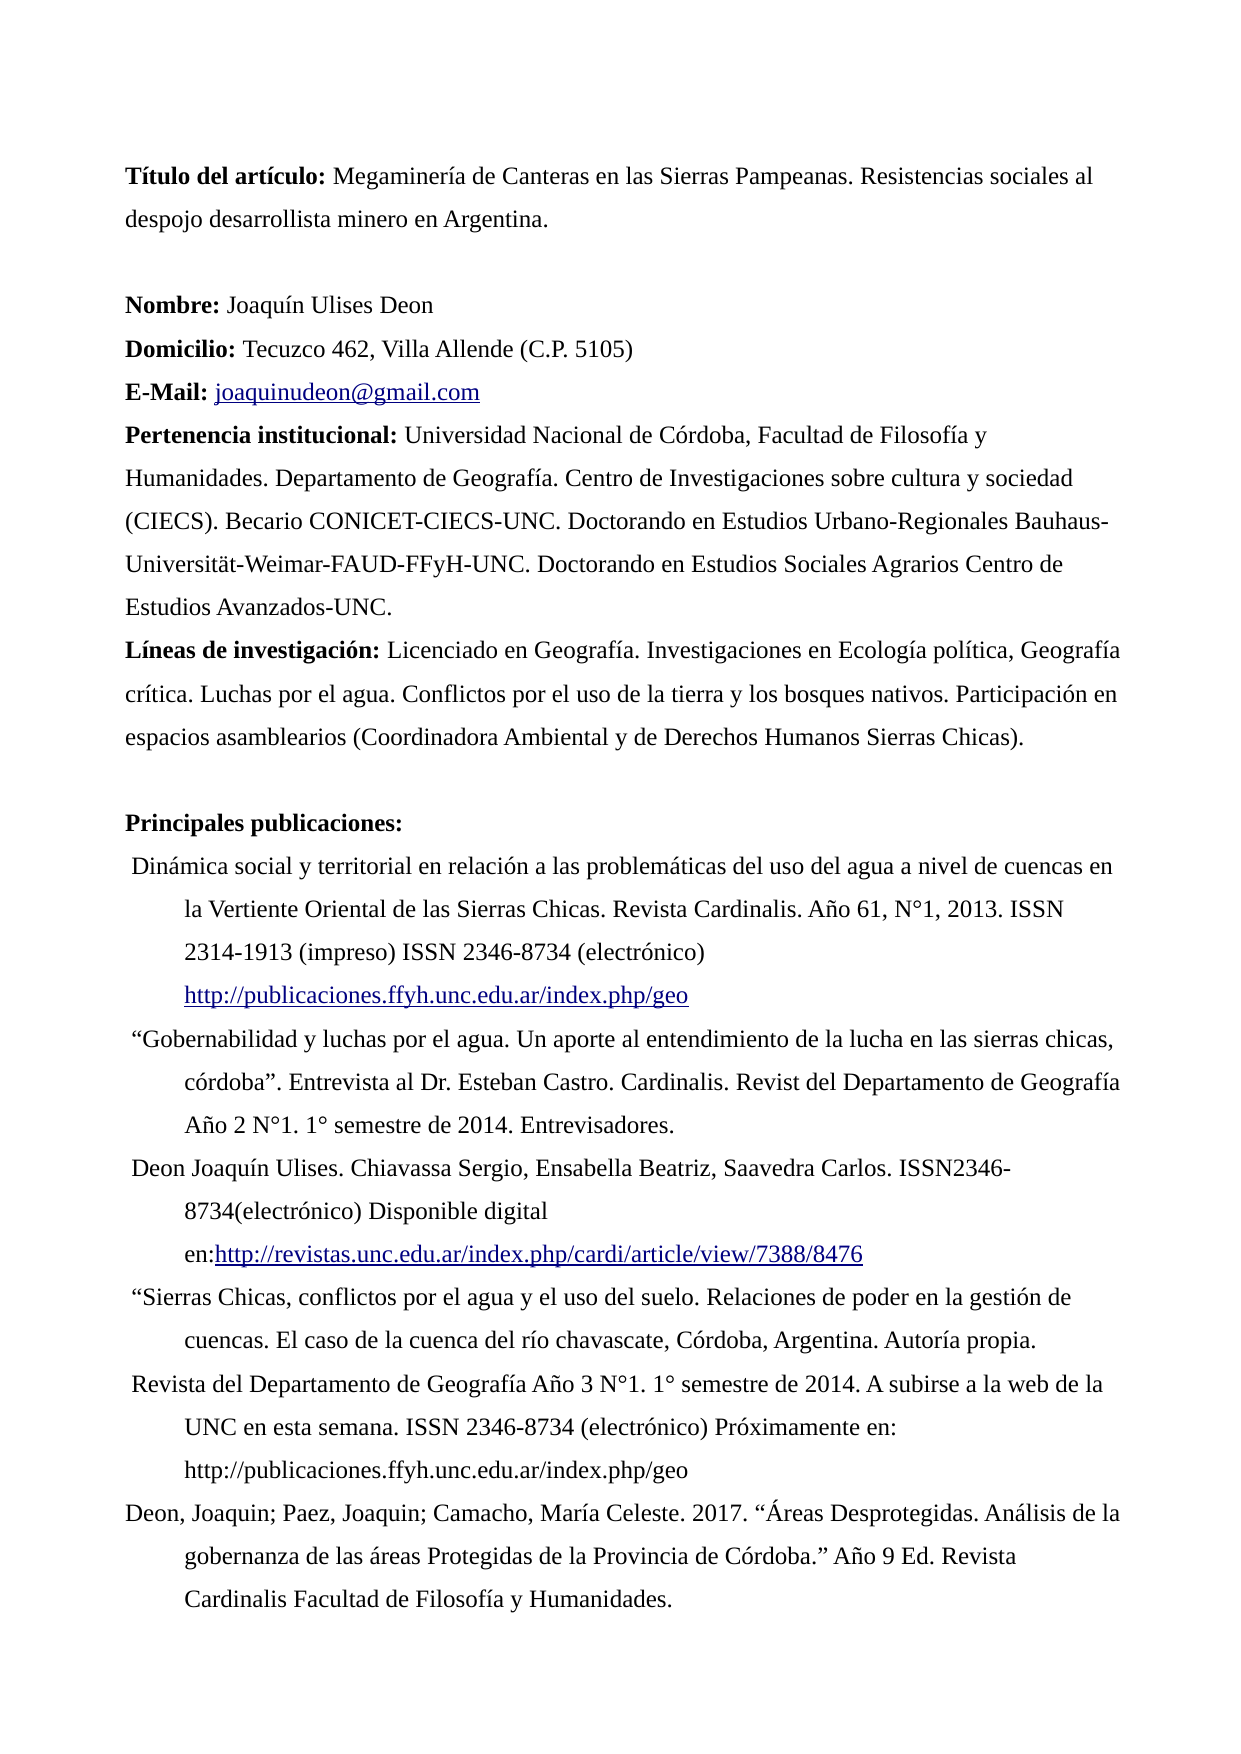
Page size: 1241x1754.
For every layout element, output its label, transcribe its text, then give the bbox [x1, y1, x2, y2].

text Título del artículo: Megaminería de Canteras en las Sierras Pampeanas. Resistencias sociales al despojo desarrollista minero en Argentina. [125, 161, 1123, 233]
text “Sierras Chicas, conflictos por el agua y el uso del suelo. Relaciones de poder en la gestión de cuencas. El caso de la cuenca del río chavascate, Córdoba, Argentina. Autoría propia. [131, 1282, 1123, 1354]
text “Gobernabilidad y luchas por el agua. Un aporte al entendimiento de la lucha en las sierras chicas, córdoba”. Entrevista al Dr. Esteban Castro. Cardinalis. Revist del Departamento de Geografía Año 2 N°1. 1° semestre de 2014. Entrevisadores. [131, 1024, 1123, 1139]
text Principales publicaciones: [125, 808, 1123, 837]
text E-Mail: joaquinudeon@gmail.com [125, 377, 1123, 406]
text Nombre: Joaquín Ulises Deon [125, 291, 1123, 319]
text Líneas de investigación: Licenciado en Geografía. Investigaciones en Ecología política, Geografía crítica. Luchas por el agua. Conflictos por el uso de la tierra y los bosques nativos. Participación en espacios asamblearios (Coordinadora Ambiental y de Derechos Humanos Sierras Chicas). [125, 636, 1123, 751]
text Dinámica social y territorial en relación a las problemáticas del uso del agua a nivel de cuencas en la Vertiente Oriental de las Sierras Chicas. Revista Cardinalis. Año 61, N°1, 2013. ISSN 2314-1913 (impreso) ISSN 2346-8734 (electrónico) http://publicaciones.ffyh.unc.edu.ar/index.php/geo [131, 851, 1123, 1009]
text Revista del Departamento de Geografía Año 3 N°1. 1° semestre de 2014. A subirse a la web de la UNC en esta semana. ISSN 2346-8734 (electrónico) Próximamente en: http://publicaciones.ffyh.unc.edu.ar/index.php/geo [131, 1369, 1123, 1484]
text Deon, Joaquin; Paez, Joaquin; Camacho, María Celeste. 2017. “Áreas Desprotegidas. Análisis de la gobernanza de las áreas Protegidas de la Provincia de Córdoba.” Año 9 Ed. Revista Cardinalis Facultad de Filosofía y Humanidades. [125, 1498, 1123, 1613]
text Deon Joaquín Ulises. Chiavassa Sergio, Ensabella Beatriz, Saavedra Carlos. ISSN2346-8734(electrónico) Disponible digital en:http://revistas.unc.edu.ar/index.php/cardi/article/view/7388/8476 [131, 1153, 1123, 1268]
text Domicilio: Tecuzco 462, Villa Allende (C.P. 5105) [125, 334, 1123, 362]
text Pertenencia institucional: Universidad Nacional de Córdoba, Facultad de Filosofía y Humanidades. Departamento de Geografía. Centro de Investigaciones sobre cultura y sociedad (CIECS). Becario CONICET-CIECS-UNC. Doctorando en Estudios Urbano-Regionales Bauhaus-Universität-Weimar-FAUD-FFyH-UNC. Doctorando en Estudios Sociales Agrarios Centro de Estudios Avanzados-UNC. [125, 420, 1123, 621]
